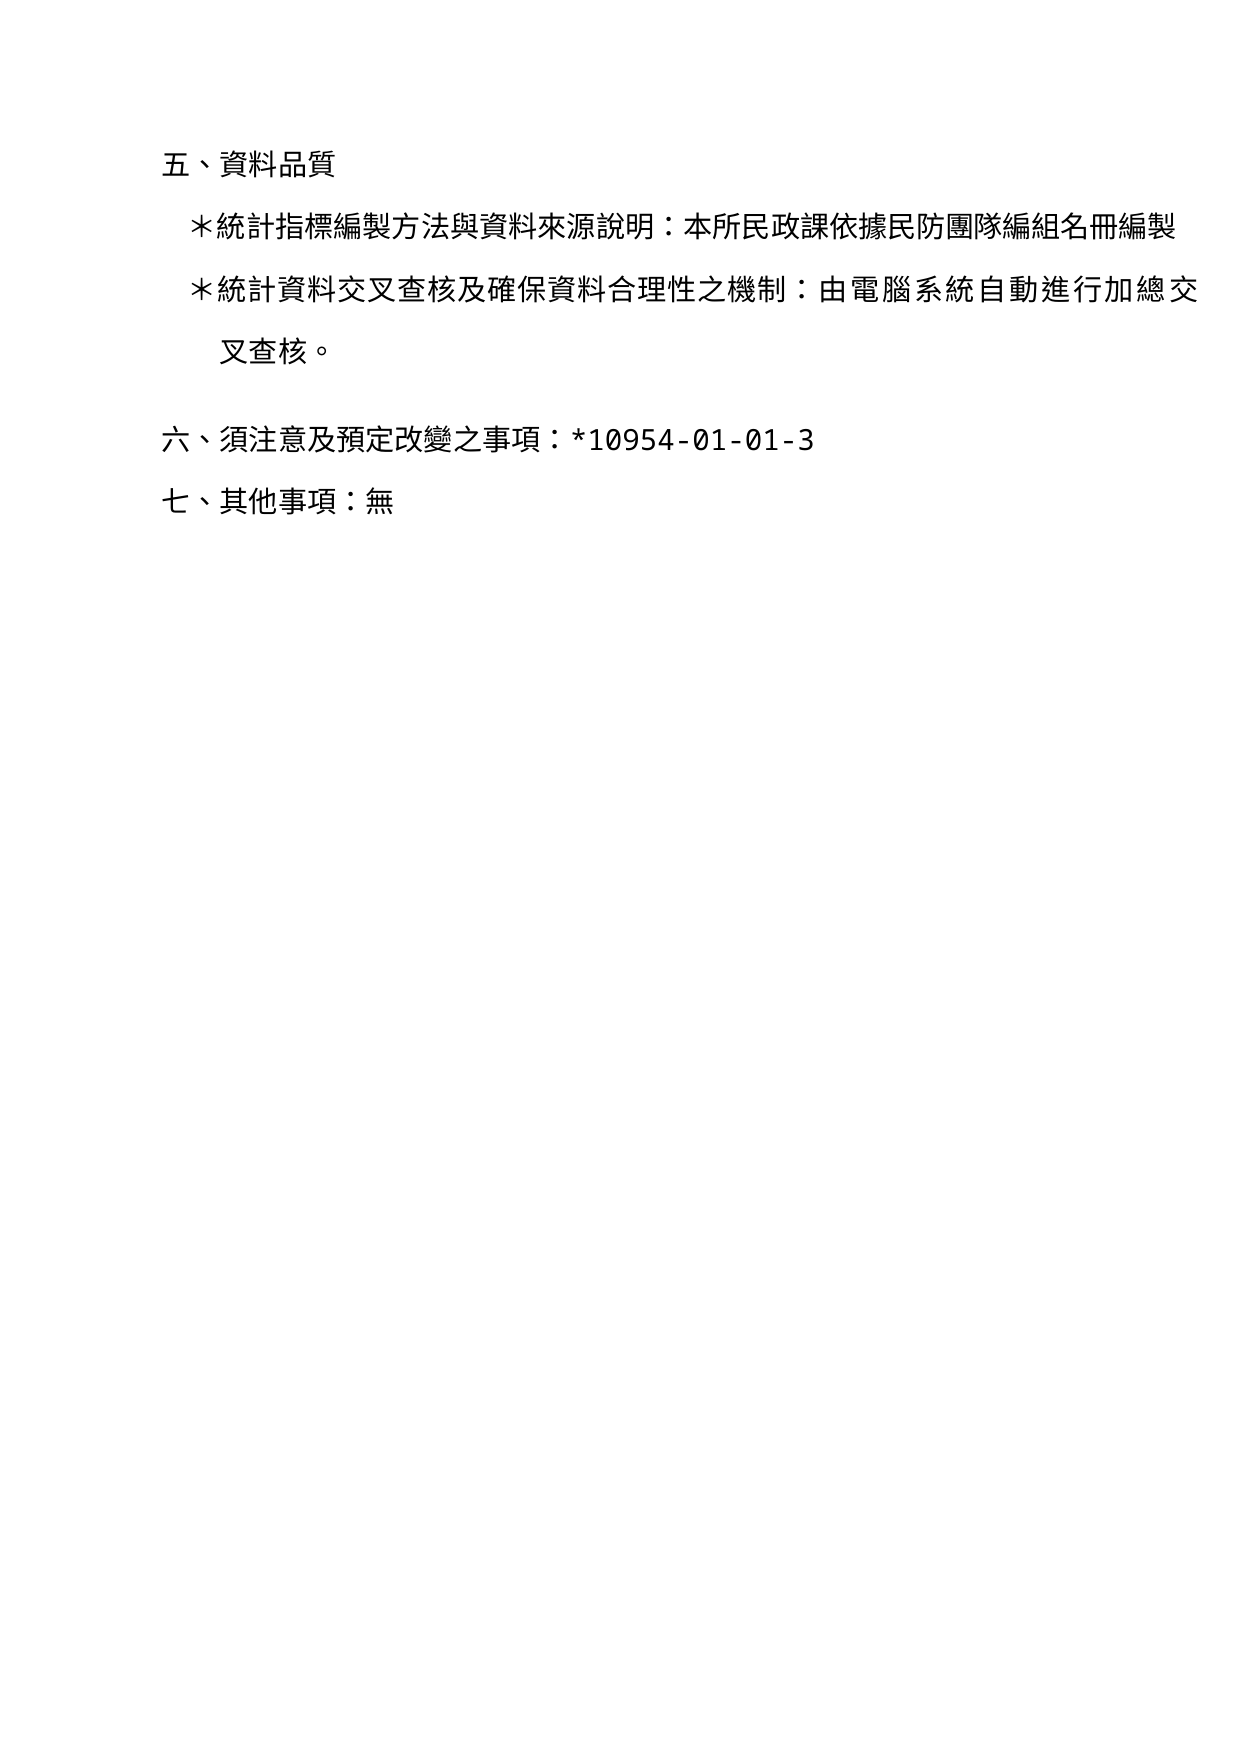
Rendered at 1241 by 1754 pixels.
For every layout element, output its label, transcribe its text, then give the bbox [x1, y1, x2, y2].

table_header 五、資料品質 ＊統計指標編製方法與資料來源說明：本所民政課依據民防團隊編組名冊編製 ＊統計資料交叉查核及確保資料合理性之機制：由電腦系統自動進行加總交叉查核。 六、須注意及預定改變之事項：*10954-01-01-3 七、其他事項：無 [150, 96, 1209, 521]
